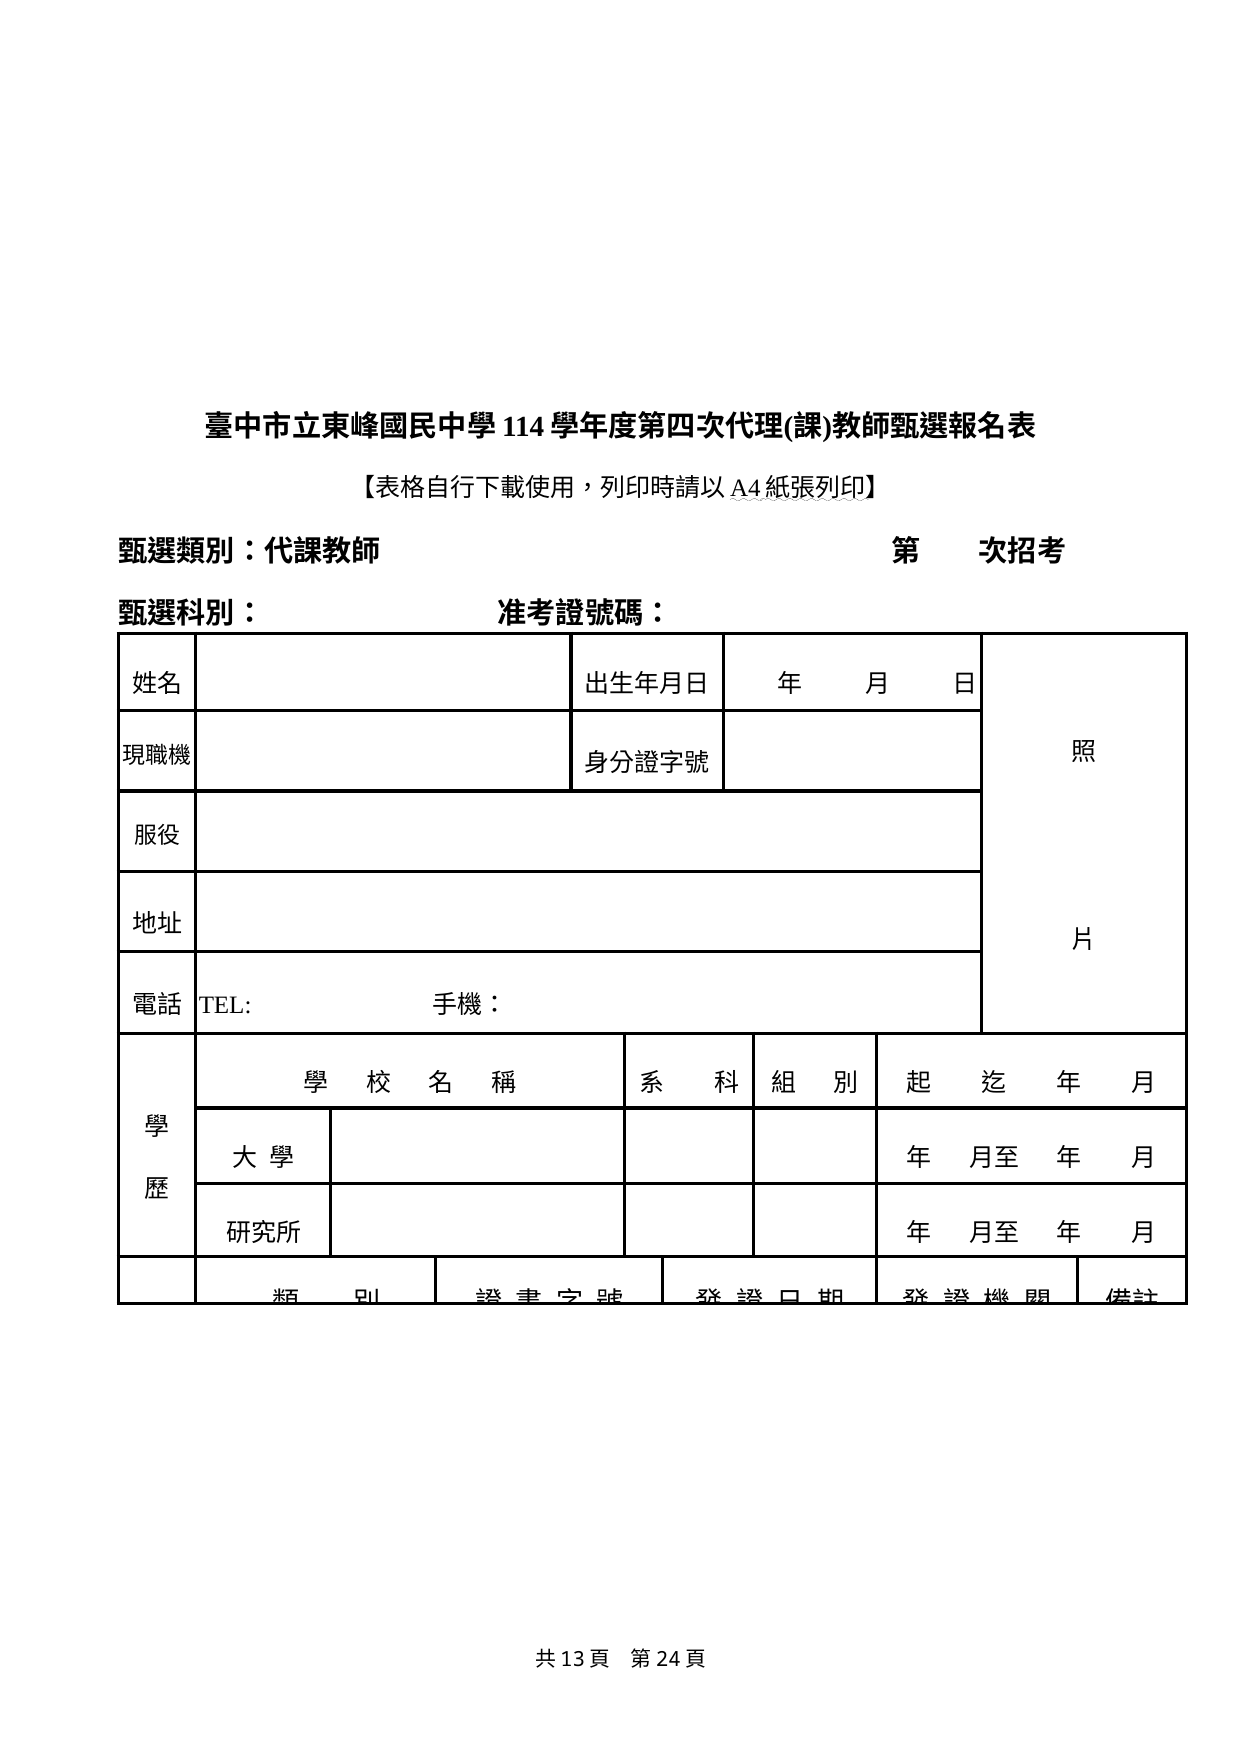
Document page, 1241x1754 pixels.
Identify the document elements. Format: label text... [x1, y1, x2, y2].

table_header 照 片 [983, 635, 1185, 1032]
table_cell [332, 1110, 623, 1182]
table_cell 發 證 機 關 [878, 1258, 1076, 1302]
table_cell 現職機關學校 [120, 712, 194, 789]
table_cell 身分證字號 [573, 712, 722, 789]
text 甄選科別： 准考證號碼： [118, 569, 1122, 632]
table_cell [332, 1185, 623, 1255]
table_cell 大 學 [197, 1110, 329, 1182]
table_cell 類 別 [197, 1258, 434, 1302]
table_header 姓名 [120, 635, 194, 708]
table_cell 證 書 字 號 [437, 1258, 661, 1302]
table_header 年 月 日 [725, 635, 980, 708]
table_cell 學 校 名 稱 [197, 1035, 623, 1106]
table_cell 服役 情形 [120, 793, 194, 870]
table_cell □免役 □役畢 □服役中 [197, 793, 980, 870]
table_cell 組 別 [755, 1035, 875, 1106]
table_cell [755, 1110, 875, 1182]
text 【表格自行下載使用，列印時請以A4紙張列印】 [118, 444, 1122, 507]
text 甄選類別：代課教師 第 次招考 [118, 507, 1122, 569]
table_cell 系 科 [626, 1035, 752, 1106]
table_cell [197, 873, 980, 949]
table_cell 備註 [1079, 1258, 1185, 1302]
table_cell [725, 712, 980, 789]
table_cell 學 歷 [120, 1035, 194, 1255]
table_cell [626, 1185, 752, 1255]
table_cell 年 月至 年 月 [878, 1185, 1185, 1255]
table_cell 發 證 日 期 [664, 1258, 875, 1302]
table_cell 年 月至 年 月 [878, 1110, 1185, 1182]
table_cell 應 繳 驗 證 件 [120, 1258, 194, 1302]
table_cell 起 迄 年 月 [878, 1035, 1185, 1106]
table_cell [755, 1185, 875, 1255]
text 臺中市立東峰國民中學114學年度第四次代理(課)教師甄選報名表 [118, 382, 1122, 444]
table_cell 電話 [120, 953, 194, 1032]
table_cell 地址 [120, 873, 194, 949]
table_cell 研究所 [197, 1185, 329, 1255]
table_cell [197, 712, 569, 789]
table_header 出生年月日 [573, 635, 722, 708]
table_cell [626, 1110, 752, 1182]
table_cell TEL: 手機： [197, 953, 980, 1032]
table_header [197, 635, 569, 708]
